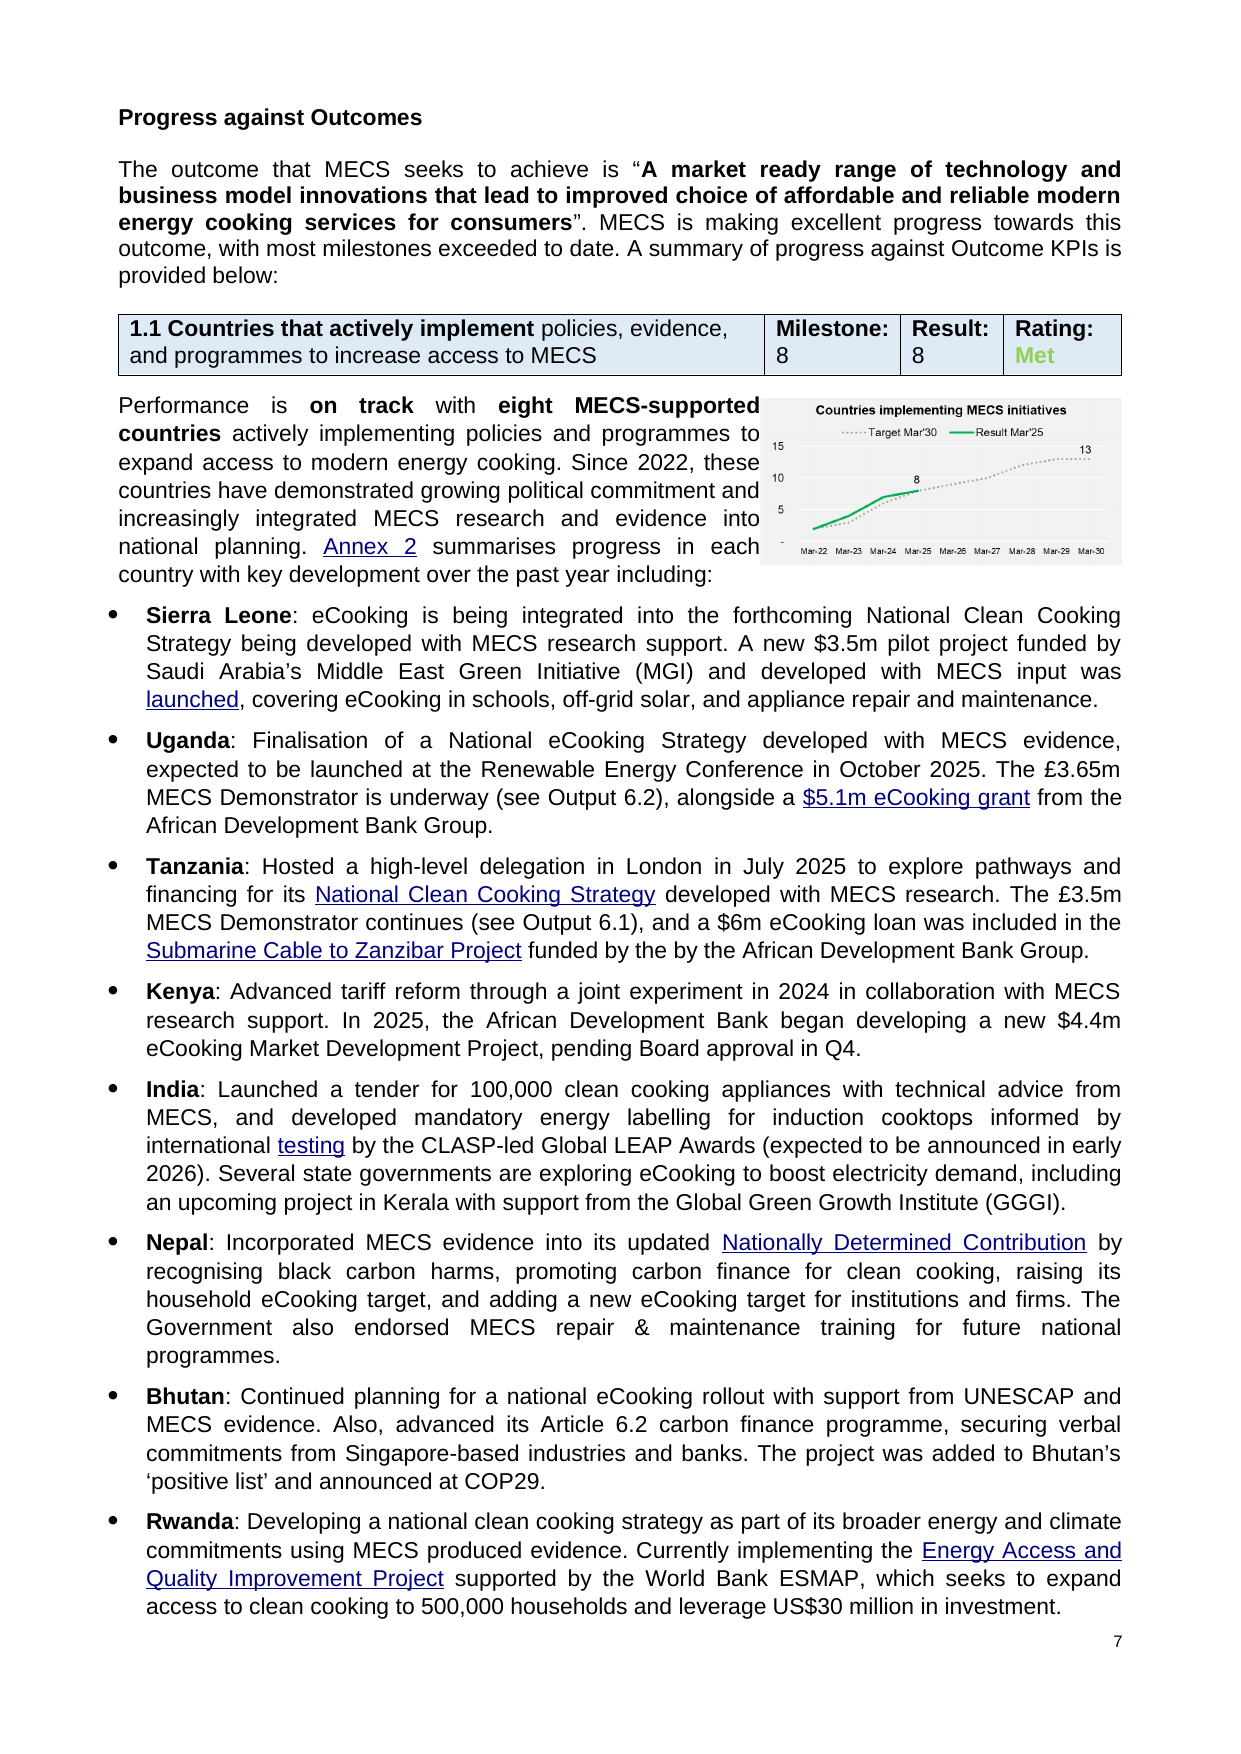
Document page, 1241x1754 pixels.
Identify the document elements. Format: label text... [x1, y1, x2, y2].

list Tanzania: Hosted a high-level delegation in London in July 2025 to explore pathways and financing for its National Clean Cooking Strategy developed with MECS research. The £3.5m MECS Demonstrator continues (see Output 6.1), and a $6m eCooking loan was included in the Submarine Cable to Zanzibar Project funded by the by the African Development Bank Group. [109, 853, 1122, 964]
table_header Rating: Met [1004, 315, 1121, 374]
table_header Result: 8 [901, 315, 1003, 374]
table_header Milestone: 8 [765, 315, 900, 374]
list India: Launched a tender for 100,000 clean cooking appliances with technical advice from MECS, and developed mandatory energy labelling for induction cooktops informed by international testing by the CLASP-led Global LEAP Awards (expected to be announced in early 2026). Several state governments are exploring eCooking to boost electricity demand, including an upcoming project in Kerala with support from the Global Green Growth Institute (GGGI). [109, 1076, 1122, 1215]
list Kenya: Advanced tariff reform through a joint experiment in 2024 in collaboration with MECS research support. In 2025, the African Development Bank began developing a new $4.4m eCooking Market Development Project, pending Board approval in Q4. [109, 978, 1122, 1061]
list Uganda: Finalisation of a National eCooking Strategy developed with MECS evidence, expected to be launched at the Renewable Energy Conference in October 2025. The £3.65m MECS Demonstrator is underway (see Output 6.2), alongside a $5.1m eCooking grant from the African Development Bank Group. [109, 727, 1122, 838]
list Nepal: Incorporated MECS evidence into its updated Nationally Determined Contribution by recognising black carbon harms, promoting carbon finance for clean cooking, raising its household eCooking target, and adding a new eCooking target for institutions and firms. The Government also endorsed MECS repair & maintenance training for future national programmes. [109, 1229, 1122, 1368]
text Performance is on track with eight MECS-supported countries actively implementing policies and programmes to expand access to modern energy cooking. Since 2022, these countries have demonstrated growing political commitment and increasingly integrated MECS research and evidence into national planning. Annex 2 summarises progress in each country with key development over the past year including: [118, 392, 1122, 587]
list Rwanda: Developing a national clean cooking strategy as part of its broader energy and climate commitments using MECS produced evidence. Currently implementing the Energy Access and Quality Improvement Project supported by the World Bank ESMAP, which seeks to expand access to clean cooking to 500,000 households and leverage US$30 million in investment. [109, 1508, 1122, 1619]
list Bhutan: Continued planning for a national eCooking rollout with support from UNESCAP and MECS evidence. Also, advanced its Article 6.2 carbon finance programme, securing verbal commitments from Singapore-based industries and banks. The project was added to Bhutan’s ‘positive list’ and announced at COP29. [109, 1383, 1122, 1494]
table_header 1.1 Countries that actively implement policies, evidence, and programmes to increase access to MECS [119, 315, 764, 374]
list Sierra Leone: eCooking is being integrated into the forthcoming National Clean Cooking Strategy being developed with MECS research support. A new $3.5m pilot project funded by Saudi Arabia’s Middle East Green Initiative (MGI) and developed with MECS input was launched, covering eCooking in schools, off-grid solar, and appliance repair and maintenance. [109, 602, 1122, 713]
text The outcome that MECS seeks to achieve is “A market ready range of technology and business model innovations that lead to improved choice of affordable and reliable modern energy cooking services for consumers”. MECS is making excellent progress towards this outcome, with most milestones exceeded to date. A summary of progress against Outcome KPIs is provided below: [118, 156, 1122, 288]
text Progress against Outcomes [118, 103, 1122, 130]
